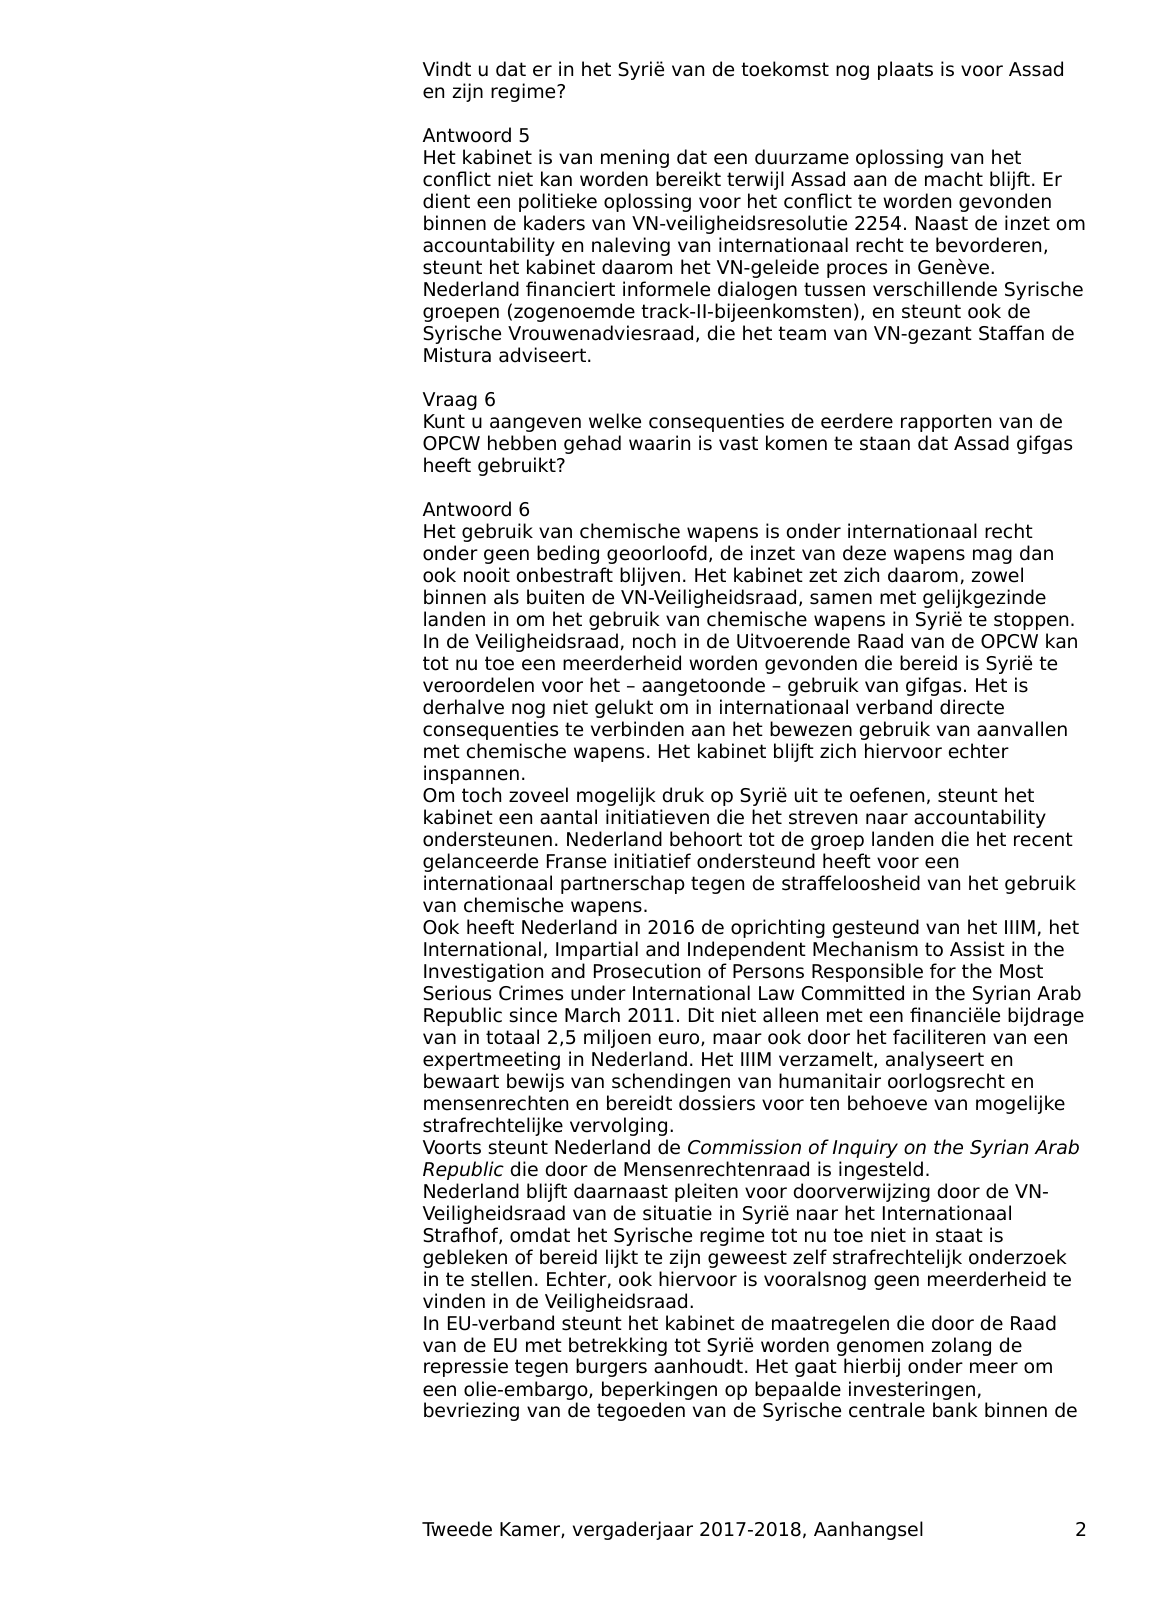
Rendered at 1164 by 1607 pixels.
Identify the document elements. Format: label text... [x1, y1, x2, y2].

text Antwoord 5 [422, 125, 1087, 147]
text In EU-verband steunt het kabinet de maatregelen die door de Raad van de EU met betrekking tot Syrië worden genomen zolang de repressie tegen burgers aanhoudt. Het gaat hierbij onder meer om een olie-embargo, beperkingen op bepaalde investeringen, bevriezing van de tegoeden van de Syrische centrale bank binnen de [422, 1312, 1087, 1422]
text Ook heeft Nederland in 2016 de oprichting gesteund van het IIIM, het International, Impartial and Independent Mechanism to Assist in the Investigation and Prosecution of Persons Responsible for the Most Serious Crimes under International Law Committed in the Syrian Arab Republic since March 2011. Dit niet alleen met een financiële bijdrage van in totaal 2,5 miljoen euro, maar ook door het faciliteren van een expertmeeting in Nederland. Het IIIM verzamelt, analyseert en bewaart bewijs van schendingen van humanitair oorlogsrecht en mensenrechten en bereidt dossiers voor ten behoeve van mogelijke strafrechtelijke vervolging. [422, 917, 1087, 1137]
text Vraag 6 [422, 389, 1087, 411]
text Antwoord 6 [422, 499, 1087, 521]
text Het kabinet is van mening dat een duurzame oplossing van het conflict niet kan worden bereikt terwijl Assad aan de macht blijft. Er dient een politieke oplossing voor het conflict te worden gevonden binnen de kaders van VN-veiligheidsresolutie 2254. Naast de inzet om accountability en naleving van internationaal recht te bevorderen, steunt het kabinet daarom het VN-geleide proces in Genève. Nederland financiert informele dialogen tussen verschillende Syrische groepen (zogenoemde track-II-bijeenkomsten), en steunt ook de Syrische Vrouwenadviesraad, die het team van VN-gezant Staffan de Mistura adviseert. [422, 147, 1087, 367]
text Nederland blijft daarnaast pleiten voor doorverwijzing door de VN-Veiligheidsraad van de situatie in Syrië naar het Internationaal Strafhof, omdat het Syrische regime tot nu toe niet in staat is gebleken of bereid lijkt te zijn geweest zelf strafrechtelijk onderzoek in te stellen. Echter, ook hiervoor is vooralsnog geen meerderheid te vinden in de Veiligheidsraad. [422, 1181, 1087, 1312]
text Vindt u dat er in het Syrië van de toekomst nog plaats is voor Assad en zijn regime? [422, 59, 1087, 103]
text Het gebruik van chemische wapens is onder internationaal recht onder geen beding geoorloofd, de inzet van deze wapens mag dan ook nooit onbestraft blijven. Het kabinet zet zich daarom, zowel binnen als buiten de VN-Veiligheidsraad, samen met gelijkgezinde landen in om het gebruik van chemische wapens in Syrië te stoppen. In de Veiligheidsraad, noch in de Uitvoerende Raad van de OPCW kan tot nu toe een meerderheid worden gevonden die bereid is Syrië te veroordelen voor het – aangetoonde – gebruik van gifgas. Het is derhalve nog niet gelukt om in internationaal verband directe consequenties te verbinden aan het bewezen gebruik van aanvallen met chemische wapens. Het kabinet blijft zich hiervoor echter inspannen. [422, 521, 1087, 785]
text Om toch zoveel mogelijk druk op Syrië uit te oefenen, steunt het kabinet een aantal initiatieven die het streven naar accountability ondersteunen. Nederland behoort tot de groep landen die het recent gelanceerde Franse initiatief ondersteund heeft voor een internationaal partnerschap tegen de straffeloosheid van het gebruik van chemische wapens. [422, 785, 1087, 917]
text Kunt u aangeven welke consequenties de eerdere rapporten van de OPCW hebben gehad waarin is vast komen te staan dat Assad gifgas heeft gebruikt? [422, 411, 1087, 477]
text Voorts steunt Nederland de Commission of Inquiry on the Syrian Arab Republic die door de Mensenrechtenraad is ingesteld. [422, 1137, 1087, 1181]
